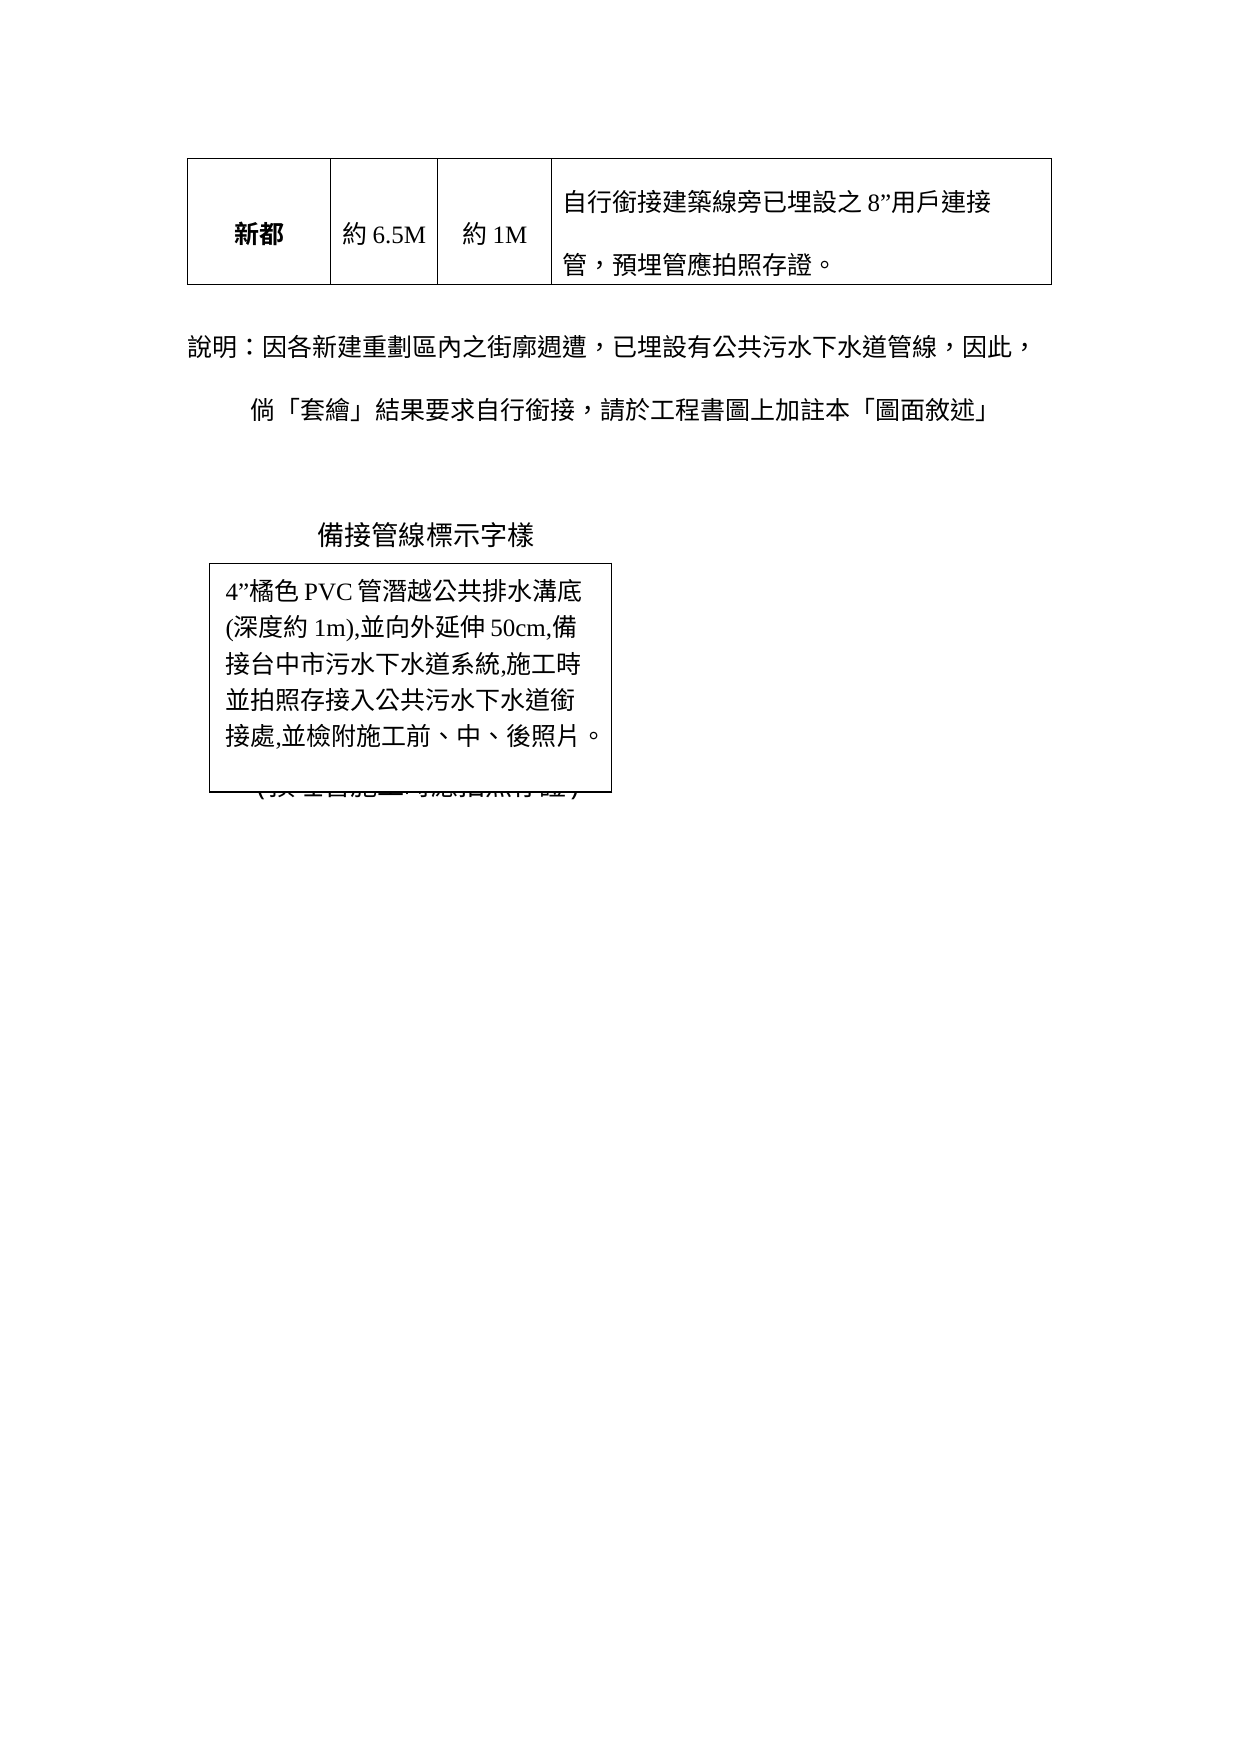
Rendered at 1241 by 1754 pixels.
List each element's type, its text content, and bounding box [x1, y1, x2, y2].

text 4”橘色PVC管潛越公共排水溝底(深度約1m),並向外延伸50cm,備接台中市污水下水道系統,施工時並拍照存接入公共污水下水道銜接處,並檢附施工前、中、後照片。 [225, 572, 596, 753]
table_cell 約1M [438, 159, 551, 284]
table_cell 約6.5M [331, 159, 437, 284]
text (預埋管施工時應拍照存證) [187, 742, 1053, 804]
table_cell 新都 [188, 159, 330, 284]
table_cell 自行銜接建築線旁已埋設之8”用戶連接管，預埋管應拍照存證。 [552, 159, 1051, 284]
text 說明：因各新建重劃區內之街廓週遭，已埋設有公共污水下水道管線，因此，倘「套繪」結果要求自行銜接，請於工程書圖上加註本「圖面敘述」 [187, 304, 1053, 429]
text 備接管線標示字樣 [187, 492, 1053, 554]
